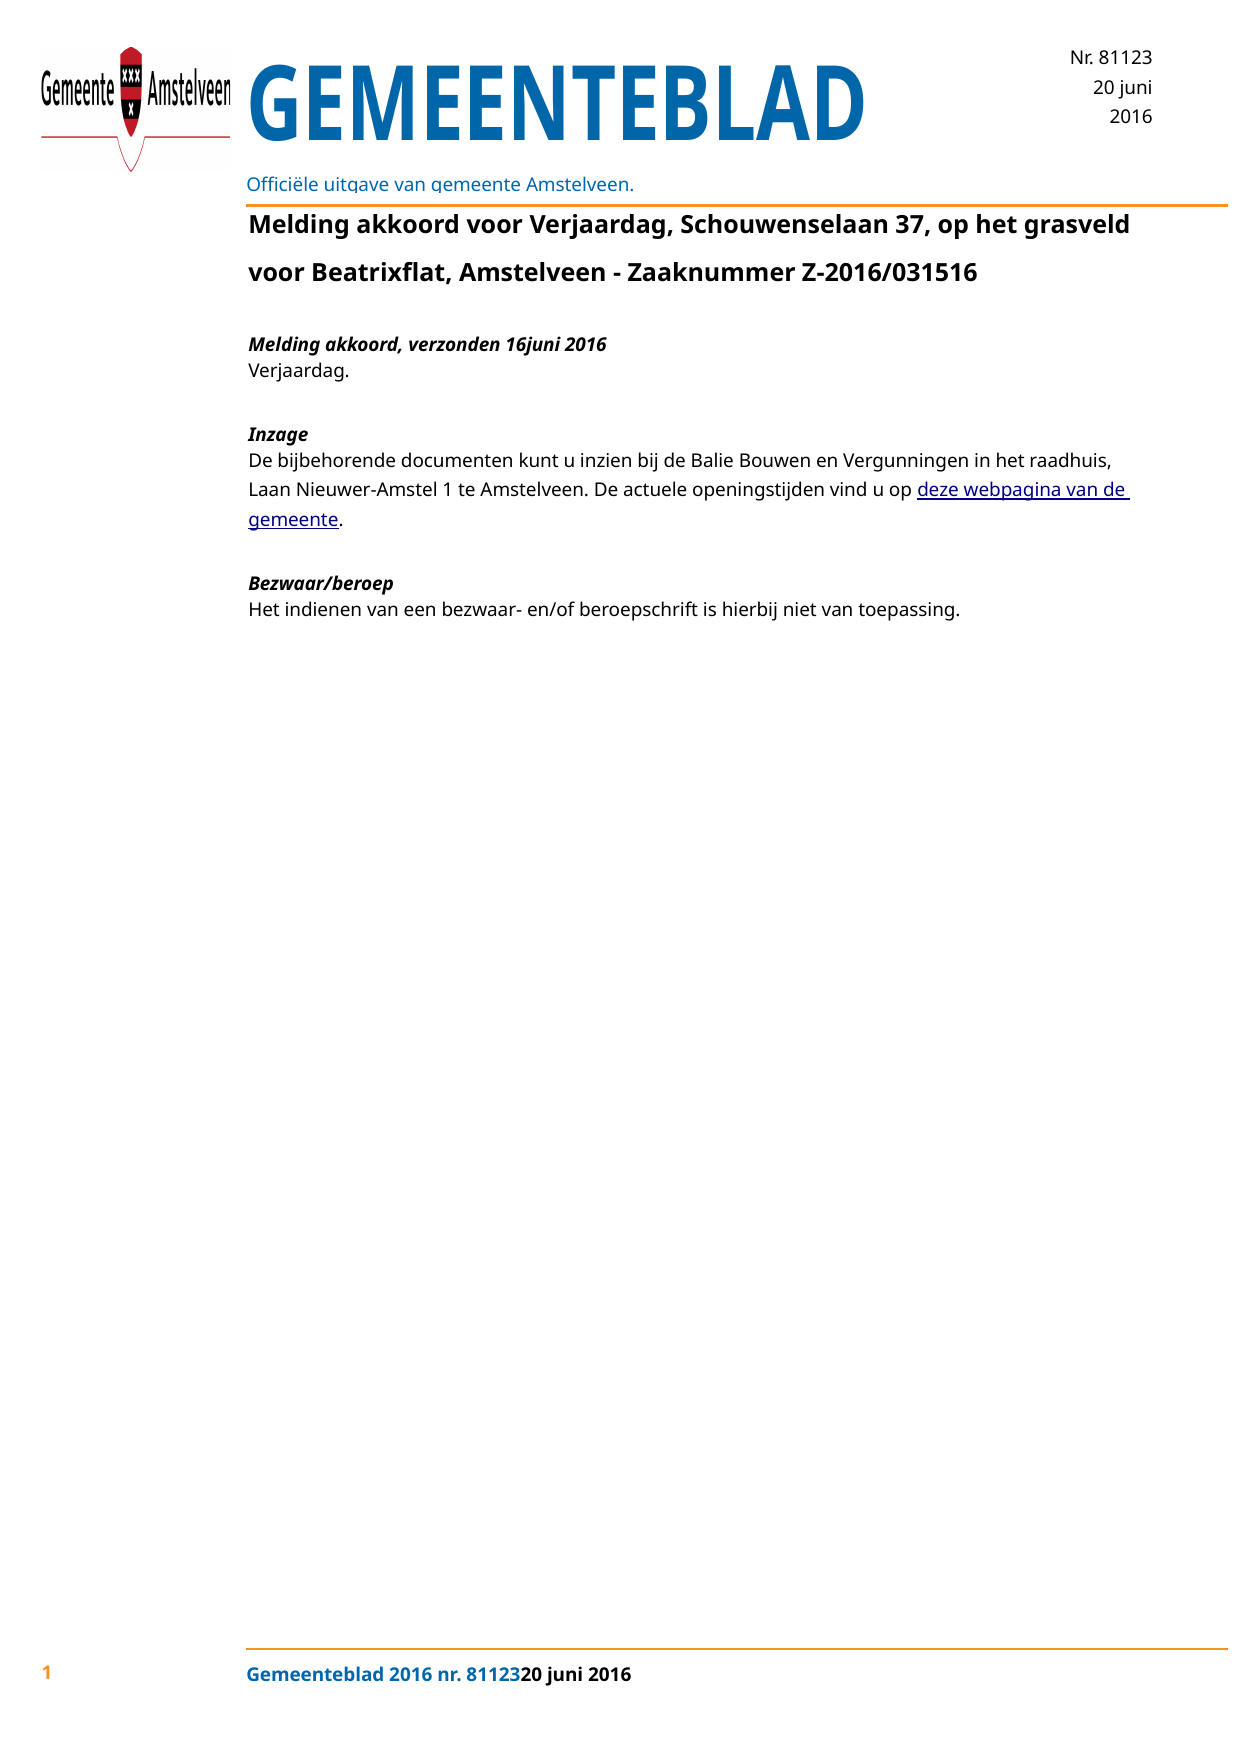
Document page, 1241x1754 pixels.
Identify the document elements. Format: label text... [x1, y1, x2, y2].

picture [41, 47, 231, 172]
text Melding akkoord, verzonden 16juni 2016 [248, 331, 1152, 357]
text Het indienen van een bezwaar- en/of beroepschrift is hierbij niet van toepassing. [248, 596, 1152, 621]
text De bijbehorende documenten kunt u inzien bij de Balie Bouwen en Vergunningen in het raadhuis, Laan Nieuwer-Amstel 1 te Amstelveen. De actuele openingstijden vind u op deze webpagina van de gemeente. [248, 447, 1152, 532]
text Bezwaar/beroep [248, 570, 1152, 596]
text Verjaardag. [248, 357, 1152, 383]
text Inzage [248, 421, 1152, 447]
text Melding akkoord voor Verjaardag, Schouwenselaan 37, op het grasveld voor Beatrixflat, Amstelveen - Zaaknummer Z-2016/031516 [248, 207, 1152, 288]
